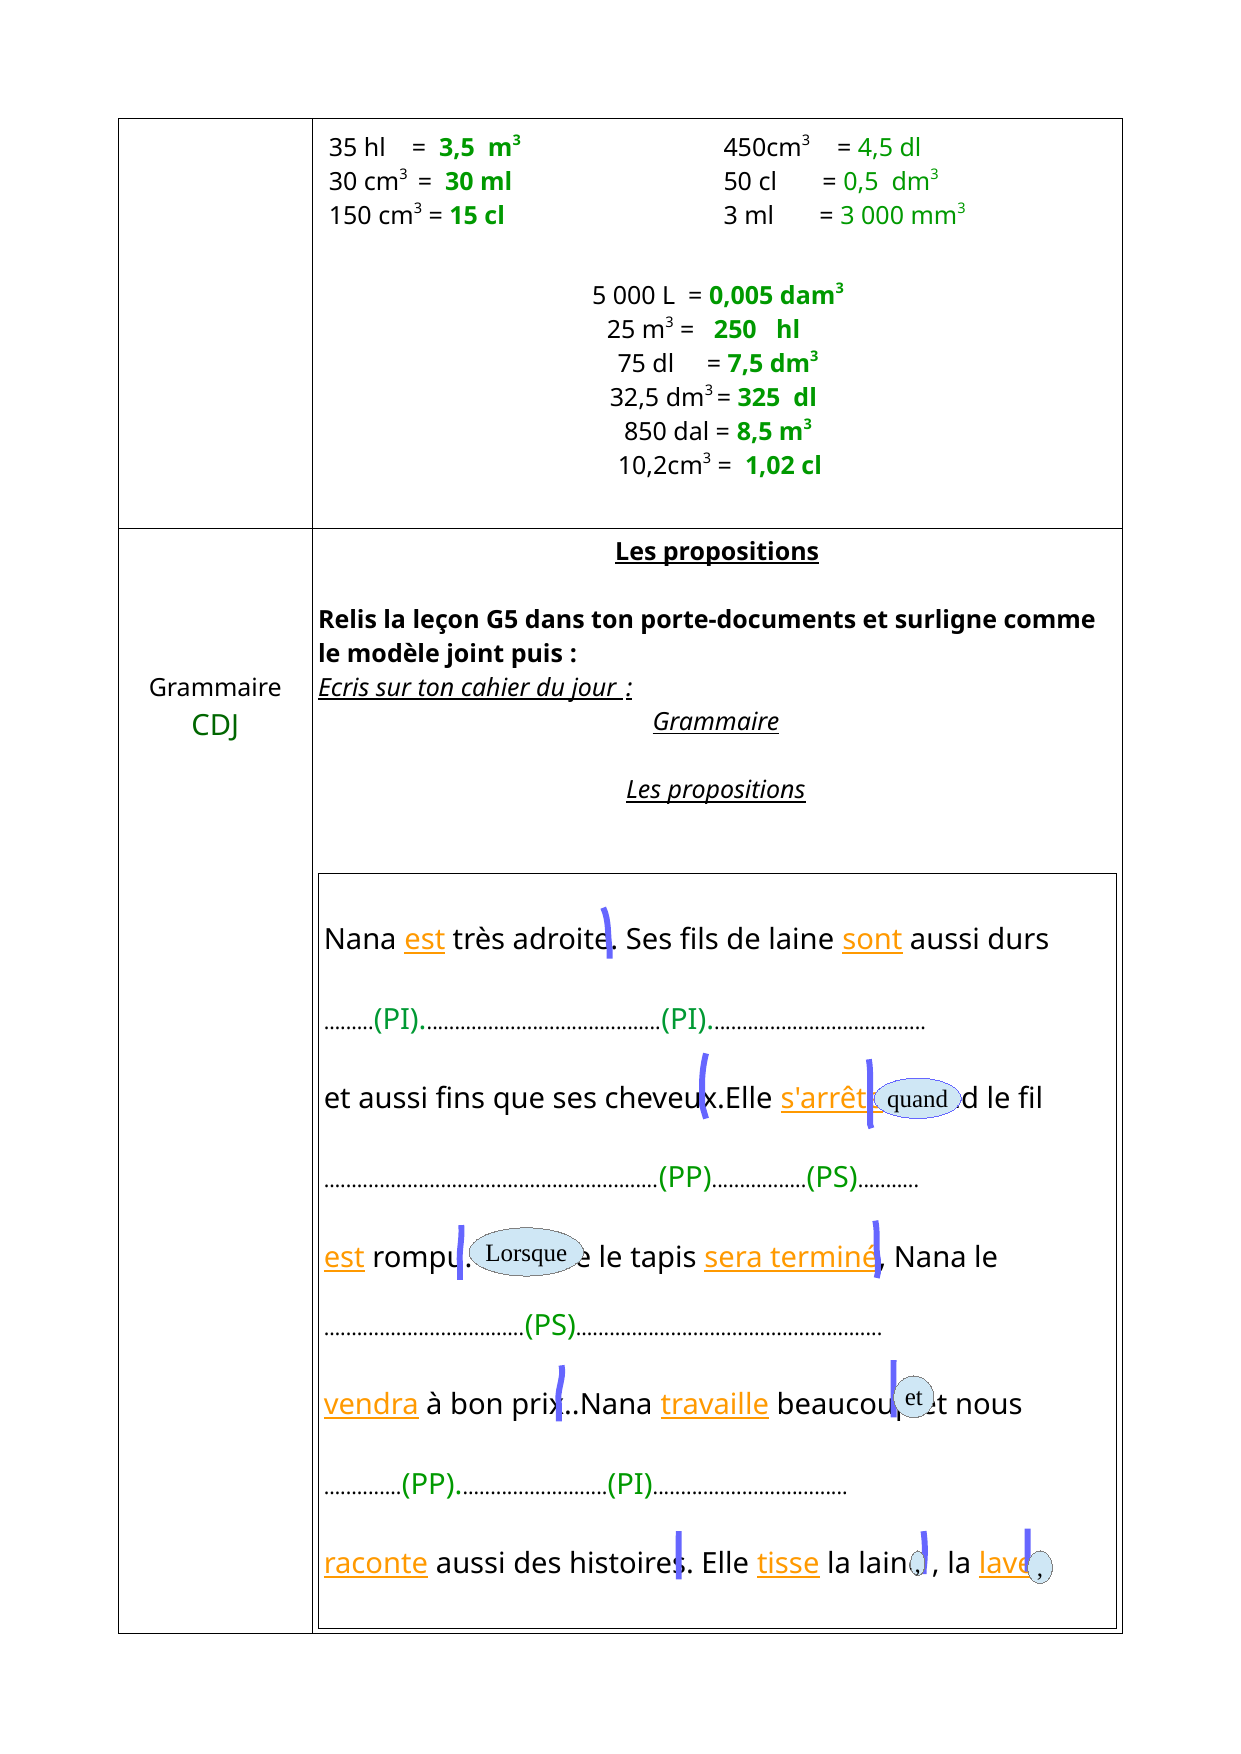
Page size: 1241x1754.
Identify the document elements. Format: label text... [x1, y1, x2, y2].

table_header 35 hl = 3,5 m3 30 cm3 = 30 ml 150 cm3 = 15 cl [324, 125, 717, 238]
table_cell Les propositions Relis la leçon G5 dans ton porte-documents et surligne comme le modèle joint puis : Ecris sur ton cahier du jour : Grammaire Les propositions [313, 529, 1122, 1633]
table_cell Grammaire CDJ [119, 529, 312, 1633]
table_cell [119, 119, 312, 528]
table_header 450cm3 = 4,5 dl 50 cl = 0,5 dm3 3 ml = 3 000 mm3 [718, 125, 1116, 238]
table_cell [313, 119, 1122, 528]
table_cell 5 000 L = 0,005 dam3 25 m3 = 250 hl 75 dl = 7,5 dm3 32,5 dm3 = 325 dl 850 dal = 8,5 m3 10,2cm3 = 1,02 cl [324, 239, 1116, 488]
table_header Nana est très adroite. Ses fils de laine sont aussi durs …......(PI)...........................................(PI)....................................... et aussi fins que ses cheveux.Elle s'arrête quand le fil ….........................................................(PP).................(PS)........... est rompu. Lorsque le tapis sera terminé, Nana le ….................................(PS)....................................................... vendra à bon prix..Nana travaille beaucoup et nous …...........(PP)...........................(PI)................................... raconte aussi des histoires. Elle tisse la laine , la lave, …....(PI coordonnée)...........................(PI)..........(PI juxtaposée) la colore. La maison est encombrée de pots qui (PI juxtaposée).......................(PP).............................................. sèchent sur les étagères. ….............(PS)........................................................................... [319, 874, 1116, 1627]
